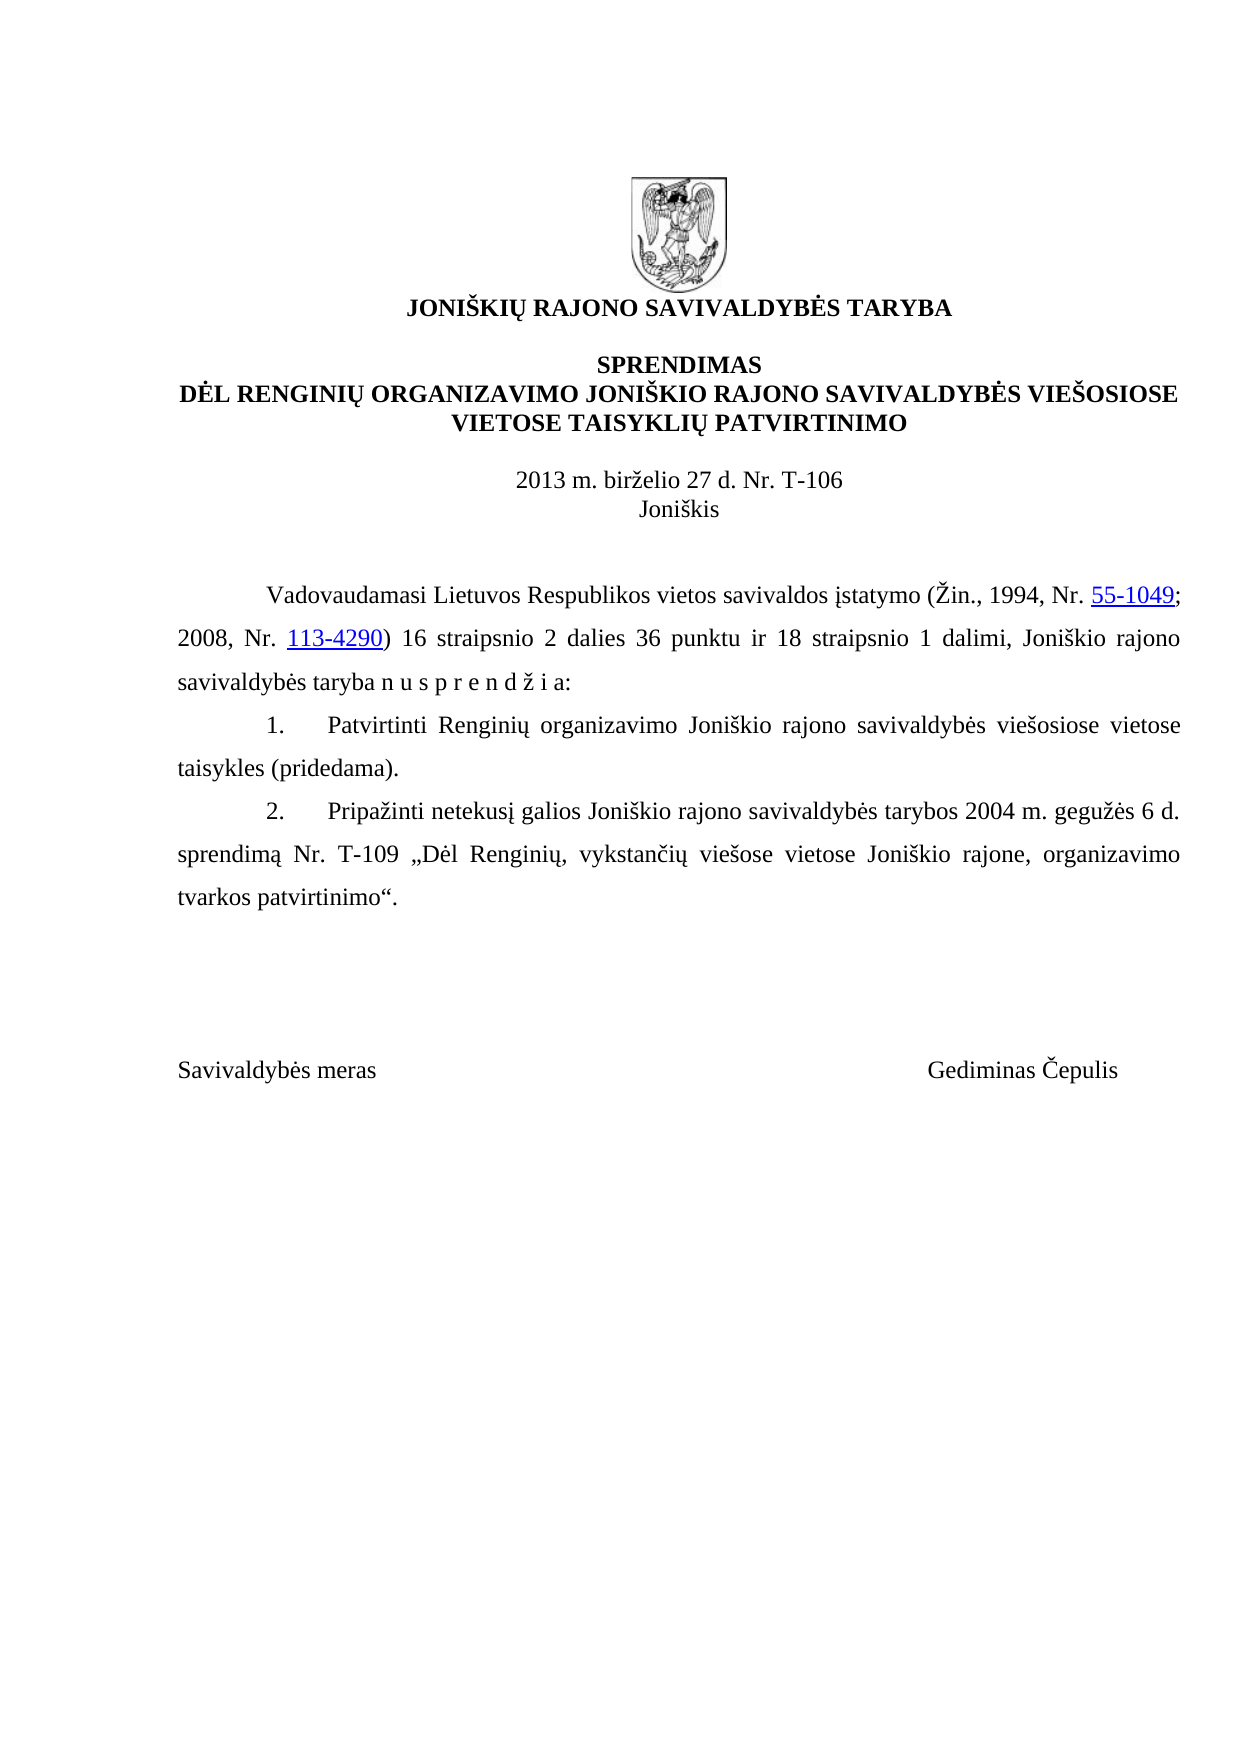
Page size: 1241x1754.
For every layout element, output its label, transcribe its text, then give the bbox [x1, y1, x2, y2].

text 2013 m. birželio 27 d. Nr. T-106 [177, 465, 1181, 494]
text 1. Patvirtinti Renginių organizavimo Joniškio rajono savivaldybės viešosiose vietose taisykles (pridedama). [177, 710, 1181, 782]
text 2. Pripažinti netekusį galios Joniškio rajono savivaldybės tarybos 2004 m. gegužės 6 d. sprendimą Nr. T-109 „Dėl Renginių, vykstančių viešose vietose Joniškio rajone, organizavimo tvarkos patvirtinimo“. [177, 796, 1181, 911]
text SPRENDIMAS [177, 350, 1181, 379]
text Joniškis [177, 494, 1181, 523]
text Savivaldybės meras Gediminas Čepulis [177, 1055, 1181, 1083]
text Vadovaudamasi Lietuvos Respublikos vietos savivaldos įstatymo (Žin., 1994, Nr. 55-1049; 2008, Nr. 113-4290) 16 straipsnio 2 dalies 36 punktu ir 18 straipsnio 1 dalimi, Joniškio rajono savivaldybės taryba n u s p r e n d ž i a: [177, 580, 1181, 695]
text DĖL RENGINIŲ ORGANIZAVIMO JONIŠKIO RAJONO SAVIVALDYBĖS VIEŠOSIOSE VIETOSE TAISYKLIŲ PATVIRTINIMO [177, 379, 1181, 437]
text JONIŠKIŲ RAJONO SAVIVALDYBĖS TARYBA [177, 293, 1181, 322]
